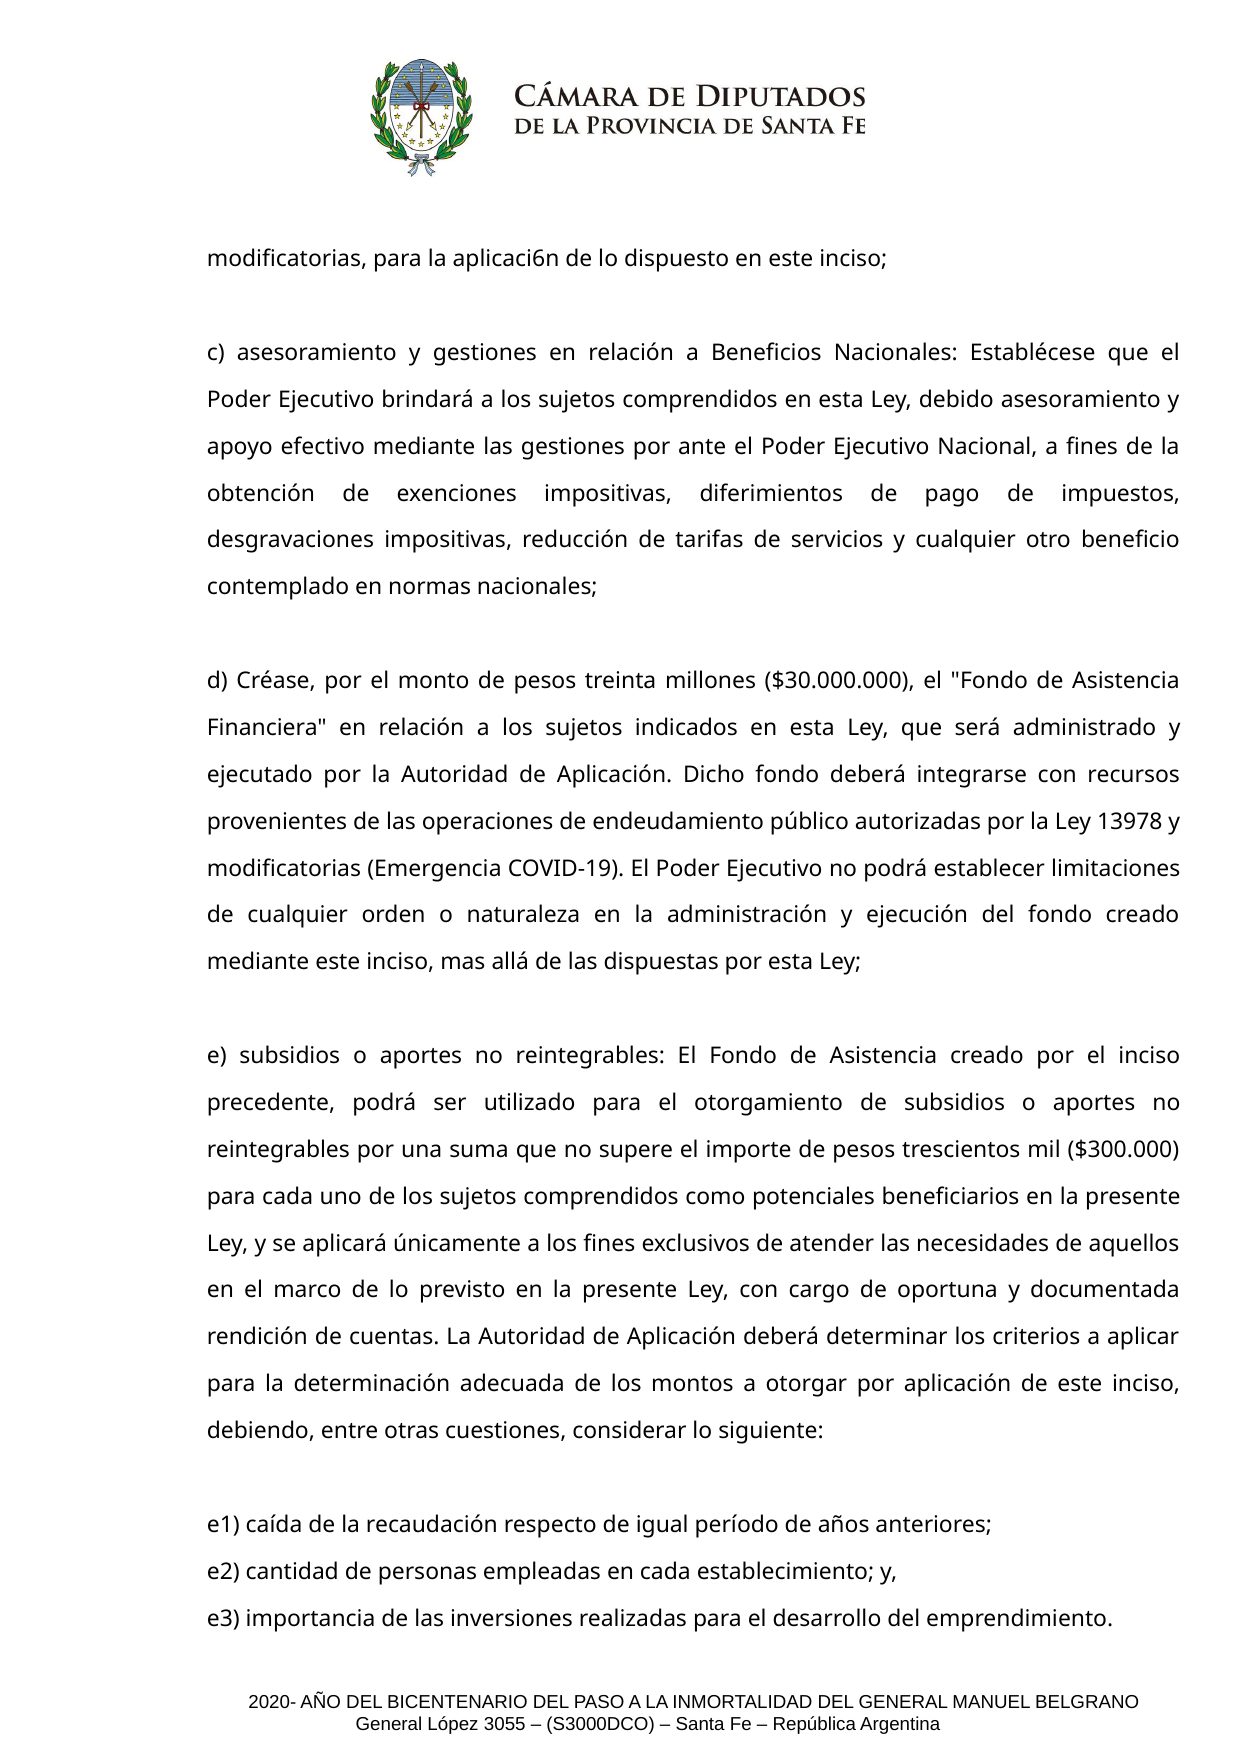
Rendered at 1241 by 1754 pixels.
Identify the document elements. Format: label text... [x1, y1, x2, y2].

text modificatorias, para la aplicaci6n de lo dispuesto en este inciso; [207, 242, 1181, 273]
picture [370, 59, 866, 181]
text e2) cantidad de personas empleadas en cada establecimiento; y, [207, 1555, 1181, 1586]
text c) asesoramiento y gestiones en relación a Beneficios Nacionales: Establécese que el Poder Ejecutivo brindará a los sujetos comprendidos en esta Ley, debido asesoramiento y apoyo efectivo mediante las gestiones por ante el Poder Ejecutivo Nacional, a fines de la obtención de exenciones impositivas, diferimientos de pago de impuestos, desgravaciones impositivas, reducción de tarifas de servicios y cualquier otro beneficio contemplado en normas nacionales; [207, 336, 1181, 602]
text d) Créase, por el monto de pesos treinta millones ($30.000.000), el "Fondo de Asistencia Financiera" en relación a los sujetos indicados en esta Ley, que será administrado y ejecutado por la Autoridad de Aplicación. Dicho fondo deberá integrarse con recursos provenientes de las operaciones de endeudamiento público autorizadas por la Ley 13978 y modificatorias (Emergencia COVID-19). El Poder Ejecutivo no podrá establecer limitaciones de cualquier orden o naturaleza en la administración y ejecución del fondo creado mediante este inciso, mas allá de las dispuestas por esta Ley; [207, 664, 1181, 977]
text e) subsidios o aportes no reintegrables: El Fondo de Asistencia creado por el inciso precedente, podrá ser utilizado para el otorgamiento de subsidios o aportes no reintegrables por una suma que no supere el importe de pesos trescientos mil ($300.000) para cada uno de los sujetos comprendidos como potenciales beneficiarios en la presente Ley, y se aplicará únicamente a los fines exclusivos de atender las necesidades de aquellos en el marco de lo previsto en la presente Ley, con cargo de oportuna y documentada rendición de cuentas. La Autoridad de Aplicación deberá determinar los criterios a aplicar para la determinación adecuada de los montos a otorgar por aplicación de este inciso, debiendo, entre otras cuestiones, considerar lo siguiente: [207, 1039, 1181, 1445]
text e3) importancia de las inversiones realizadas para el desarrollo del emprendimiento. [207, 1602, 1181, 1633]
text e1) caída de la recaudación respecto de igual período de años anteriores; [207, 1508, 1181, 1539]
